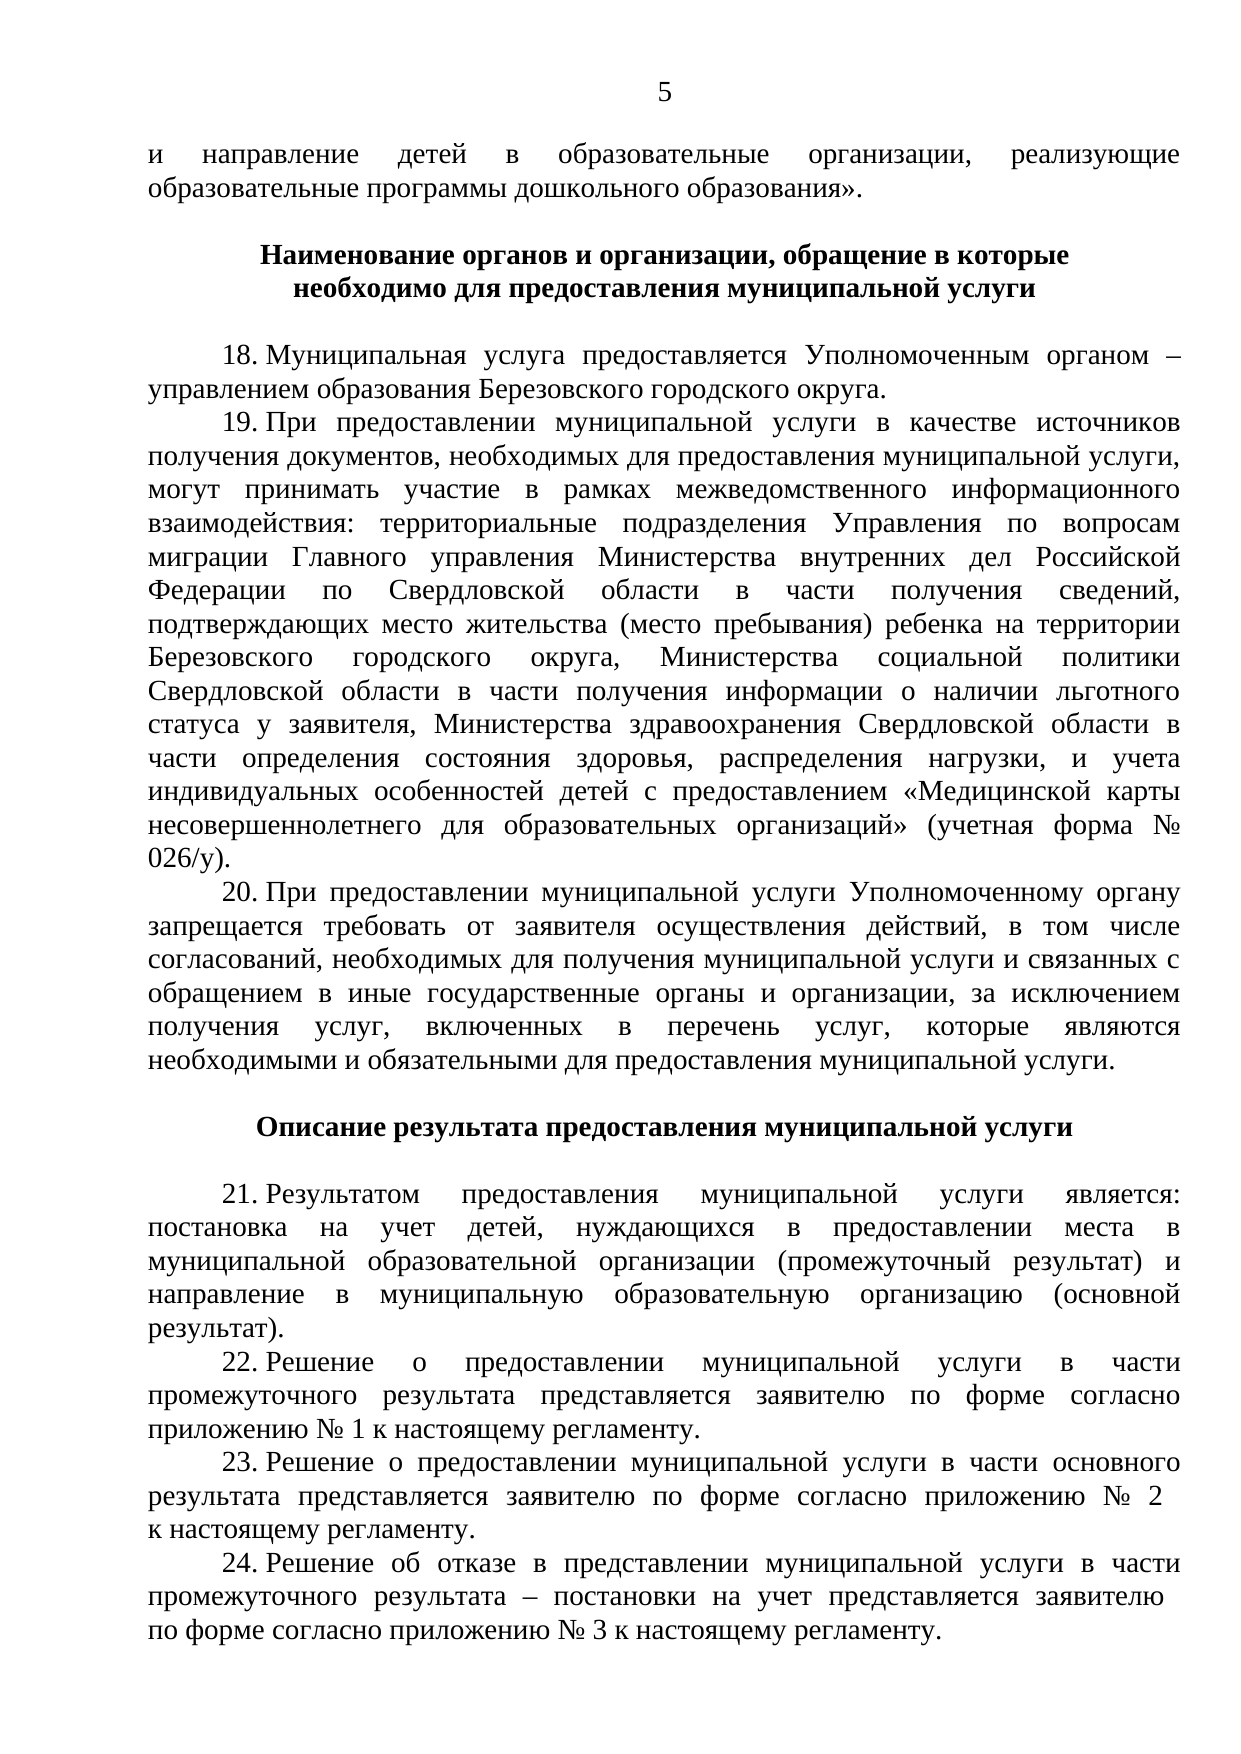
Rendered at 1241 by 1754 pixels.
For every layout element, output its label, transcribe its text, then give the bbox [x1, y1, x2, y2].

text 19. При предоставлении муниципальной услуги в качестве источников получения документов, необходимых для предоставления муниципальной услуги, могут принимать участие в рамках межведомственного информационного взаимодействия: территориальные подразделения Управления по вопросам миграции Главного управления Министерства внутренних дел Российской Федерации по Свердловской области в части получения сведений, подтверждающих место жительства (место пребывания) ребенка на территории Березовского городского округа, Министерства социальной политики Свердловской области в части получения информации о наличии льготного статуса у заявителя, Министерства здравоохранения Свердловской области в части определения состояния здоровья, распределения нагрузки, и учета индивидуальных особенностей детей с предоставлением «Медицинской карты несовершеннолетнего для образовательных организаций» (учетная форма № 026/у). [148, 404, 1181, 874]
text 22. Решение о предоставлении муниципальной услуги в части промежуточного результата представляется заявителю по форме согласно приложению № 1 к настоящему регламенту. [148, 1344, 1181, 1444]
text необходимо для предоставления муниципальной услуги [148, 270, 1181, 304]
text 23. Решение о предоставлении муниципальной услуги в части основного результата представляется заявителю по форме согласно приложению № 2 к настоящему регламенту. [148, 1444, 1181, 1545]
text 21. Результатом предоставления муниципальной услуги является: постановка на учет детей, нуждающихся в предоставлении места в муниципальной образовательной организации (промежуточный результат) и направление в муниципальную образовательную организацию (основной результат). [148, 1176, 1181, 1344]
text Наименование органов и организации, обращение в которые [148, 237, 1181, 270]
text 20. При предоставлении муниципальной услуги Уполномоченному органу запрещается требовать от заявителя осуществления действий, в том числе согласований, необходимых для получения муниципальной услуги и связанных с обращением в иные государственные органы и организации, за исключением получения услуг, включенных в перечень услуг, которые являются необходимыми и обязательными для предоставления муниципальной услуги. [148, 874, 1181, 1075]
text Описание результата предоставления муниципальной услуги [148, 1109, 1181, 1142]
text 18. Муниципальная услуга предоставляется Уполномоченным органом – управлением образования Березовского городского округа. [148, 337, 1181, 404]
text 24. Решение об отказе в представлении муниципальной услуги в части промежуточного результата – постановки на учет представляется заявителю по форме согласно приложению № 3 к настоящему регламенту. [148, 1545, 1181, 1646]
title и направление детей в образовательные организации, реализующие образовательные программы дошкольного образования». [148, 136, 1181, 203]
